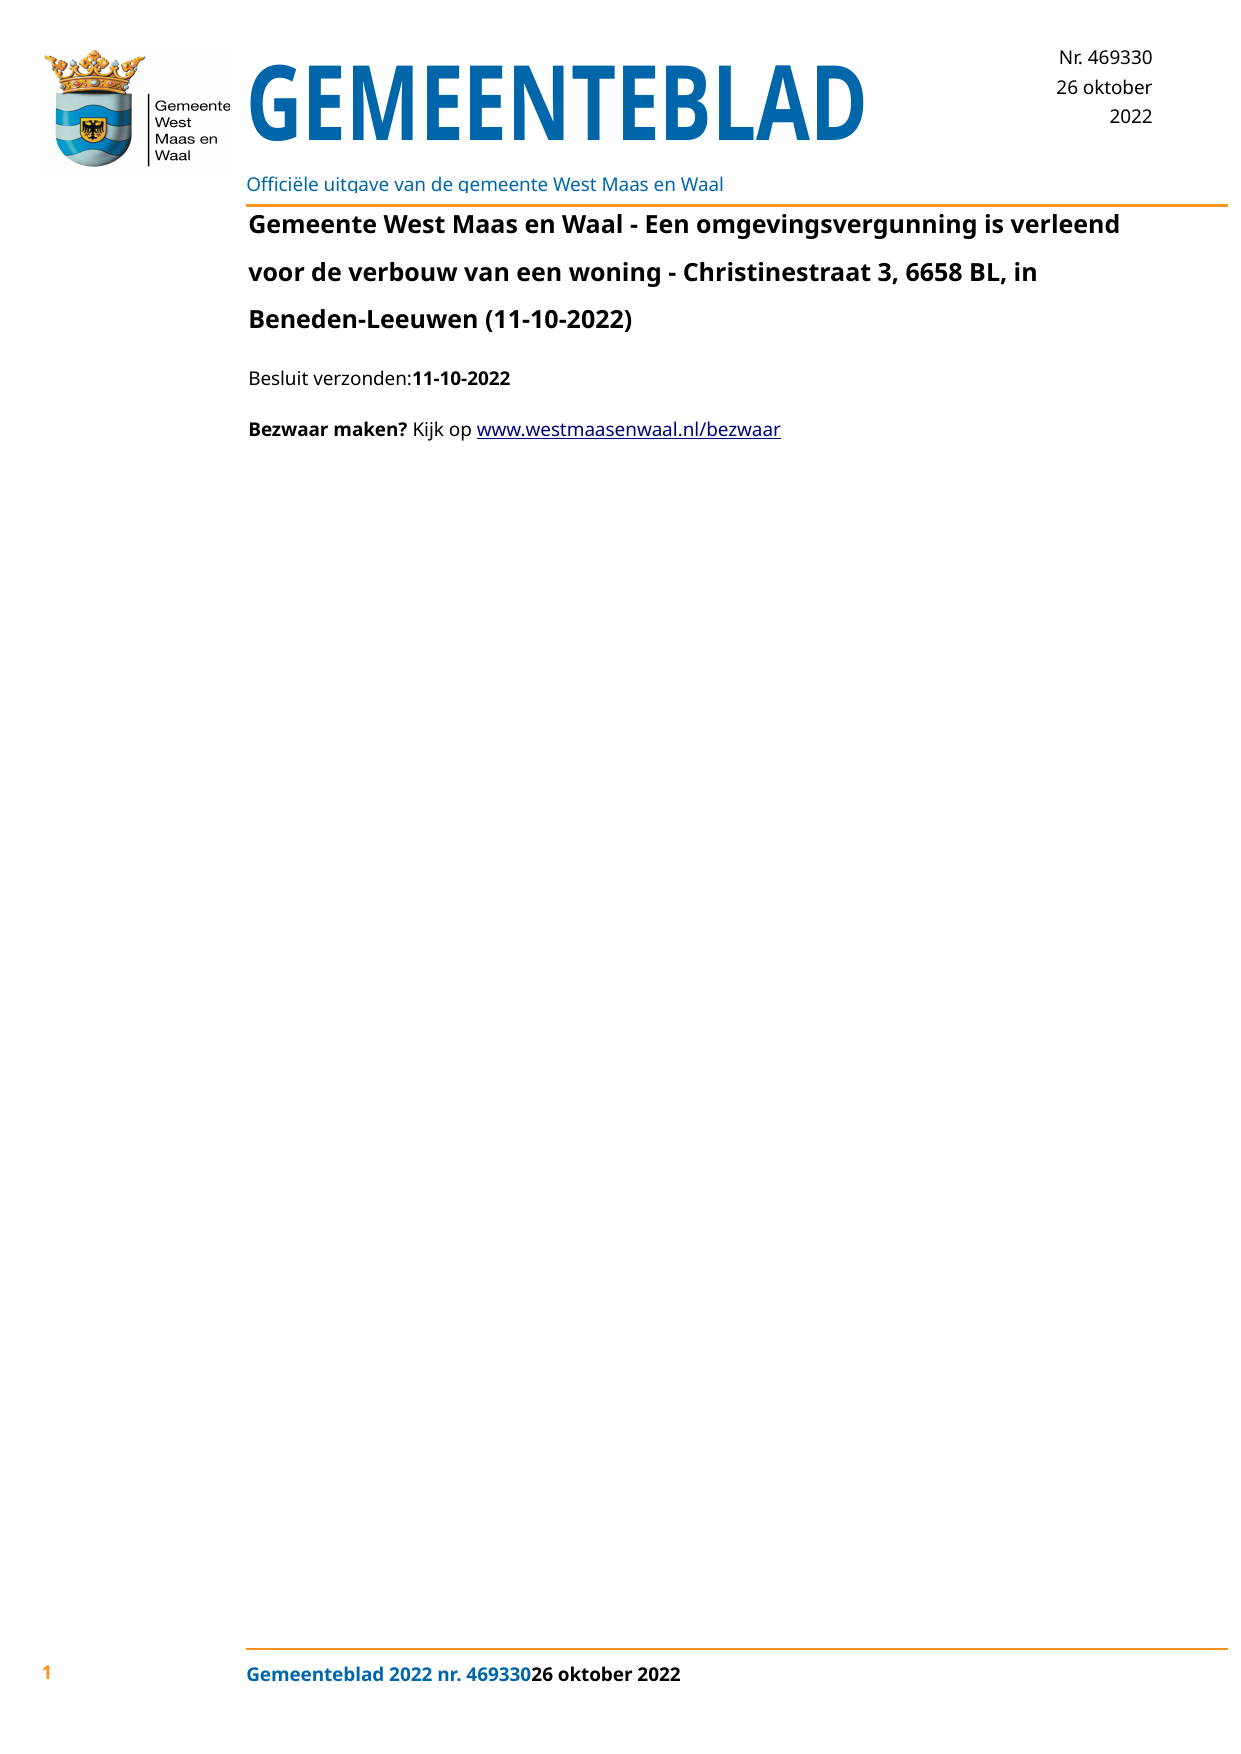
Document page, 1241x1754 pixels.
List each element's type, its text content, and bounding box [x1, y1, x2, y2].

text Besluit verzonden:11-10-2022 [248, 366, 1152, 391]
text Gemeente West Maas en Waal - Een omgevingsvergunning is verleend voor de verbouw van een woning - Christinestraat 3, 6658 BL, in Beneden-Leeuwen (11-10-2022) [248, 207, 1152, 336]
text Bezwaar maken? Kijk op www.westmaasenwaal.nl/bezwaar [248, 416, 1152, 442]
picture [41, 47, 231, 172]
